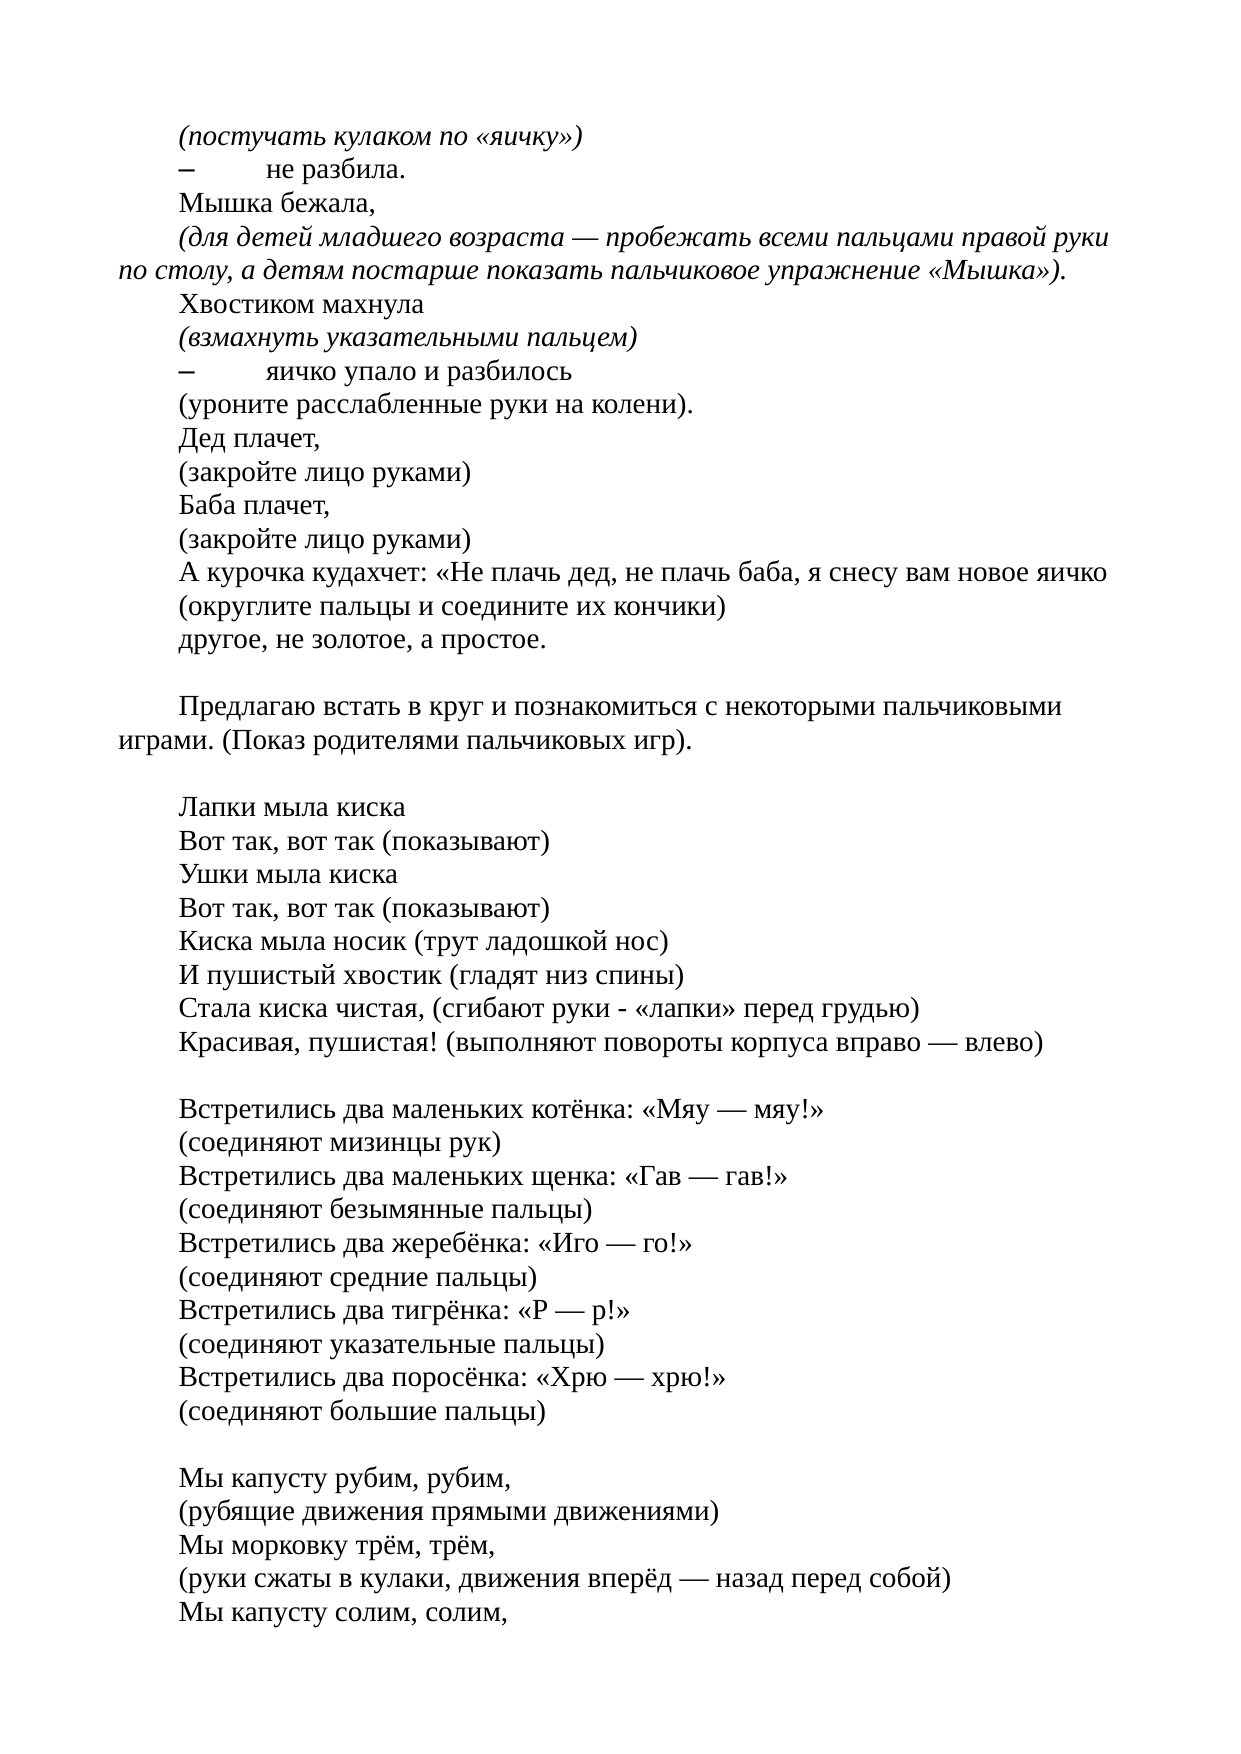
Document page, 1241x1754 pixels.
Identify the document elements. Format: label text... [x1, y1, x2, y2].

text Вот так, вот так (показывают) [118, 890, 1122, 923]
text А курочка кудахчет: «Не плачь дед, не плачь баба, я снесу вам новое яичко [118, 554, 1122, 588]
text Встретились два жеребёнка: «Иго — го!» [118, 1225, 1122, 1259]
text Встретились два поросёнка: «Хрю — хрю!» [118, 1359, 1122, 1393]
list не разбила. [118, 152, 1122, 185]
text (уроните расслабленные руки на колени). [118, 387, 1122, 420]
text Дед плачет, [118, 420, 1122, 454]
text (соединяют мизинцы рук) [118, 1124, 1122, 1158]
text Встретились два маленьких щенка: «Гав — гав!» [118, 1158, 1122, 1192]
list яичко упало и разбилось [118, 353, 1122, 387]
text (постучать кулаком по «яичку») [118, 118, 1122, 152]
text Предлагаю встать в круг и познакомиться с некоторыми пальчиковыми играми. (Показ родителями пальчиковых игр). [118, 688, 1122, 756]
text (соединяют средние пальцы) [118, 1259, 1122, 1292]
text (округлите пальцы и соедините их кончики) [118, 588, 1122, 621]
text Мы капусту рубим, рубим, [118, 1460, 1122, 1493]
text (соединяют указательные пальцы) [118, 1326, 1122, 1359]
text Мы капусту солим, солим, [118, 1594, 1122, 1628]
text Встретились два тигрёнка: «Р — р!» [118, 1292, 1122, 1326]
text (соединяют большие пальцы) [118, 1393, 1122, 1426]
text Лапки мыла киска [118, 789, 1122, 823]
text Киска мыла носик (трут ладошкой нос) [118, 923, 1122, 957]
text (соединяют безымянные пальцы) [118, 1192, 1122, 1225]
text другое, не золотое, а простое. [118, 621, 1122, 655]
text Мышка бежала, [118, 185, 1122, 219]
text Красивая, пушистая! (выполняют повороты корпуса вправо — влево) [118, 1024, 1122, 1057]
text (для детей младшего возраста — пробежать всеми пальцами правой руки по столу, а детям постарше показать пальчиковое упражнение «Мышка»). [118, 219, 1122, 286]
text И пушистый хвостик (гладят низ спины) [118, 957, 1122, 990]
text Хвостиком махнула [118, 286, 1122, 319]
text Вот так, вот так (показывают) [118, 823, 1122, 856]
text Мы морковку трём, трём, [118, 1527, 1122, 1561]
text Ушки мыла киска [118, 856, 1122, 890]
text (руки сжаты в кулаки, движения вперёд — назад перед собой) [118, 1561, 1122, 1594]
text Баба плачет, [118, 487, 1122, 521]
text Стала киска чистая, (сгибают руки - «лапки» перед грудью) [118, 990, 1122, 1024]
text (взмахнуть указательными пальцем) [118, 319, 1122, 353]
text (закройте лицо руками) [118, 521, 1122, 554]
text (рубящие движения прямыми движениями) [118, 1493, 1122, 1527]
text Встретились два маленьких котёнка: «Мяу — мяу!» [118, 1091, 1122, 1124]
text (закройте лицо руками) [118, 454, 1122, 487]
